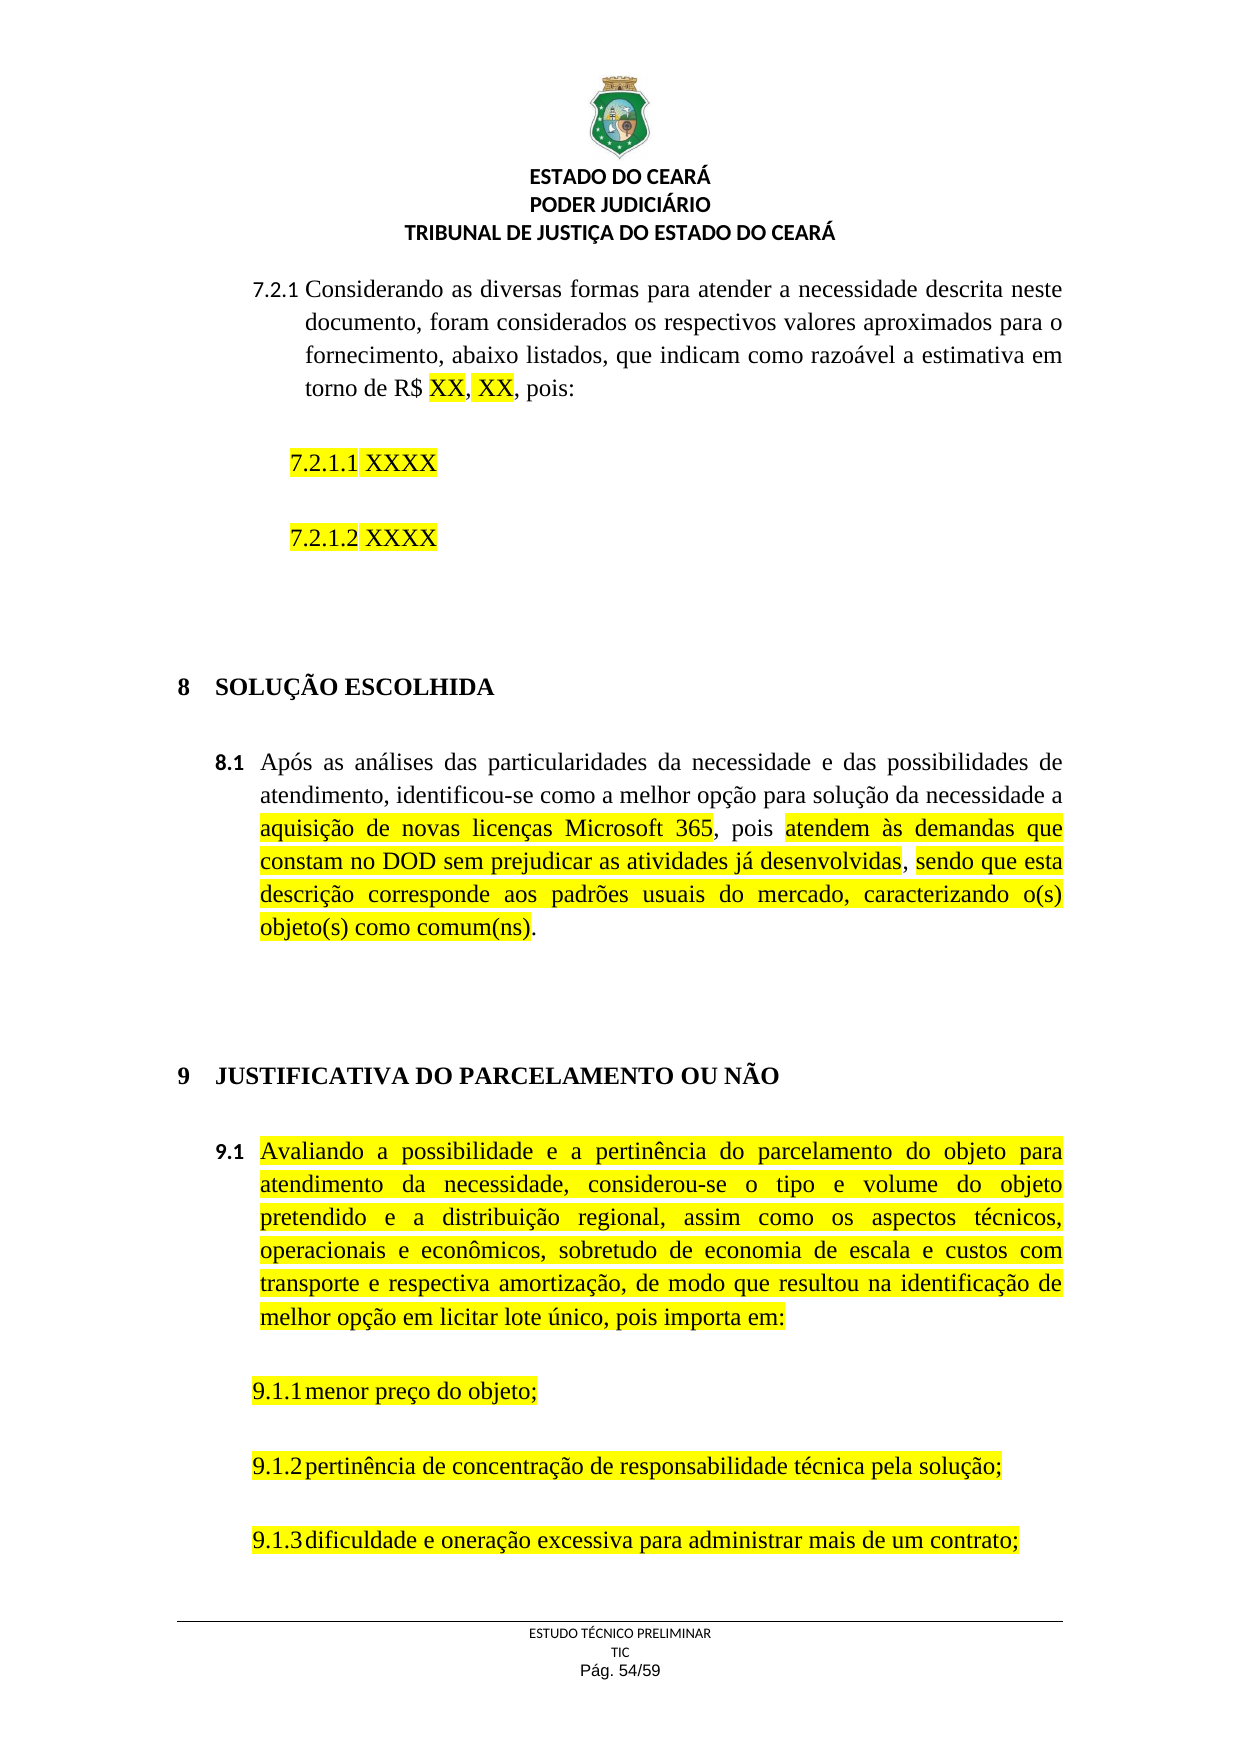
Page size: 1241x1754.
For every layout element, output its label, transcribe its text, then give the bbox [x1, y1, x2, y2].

list menor preço do objeto; [252, 1376, 1063, 1405]
list SOLUÇÃO ESCOLHIDA [177, 672, 1063, 701]
picture [585, 75, 655, 161]
list Avaliando a possibilidade e a pertinência do parcelamento do objeto para atendimento da necessidade, considerou-se o tipo e volume do objeto pretendido e a distribuição regional, assim como os aspectos técnicos, operacionais e econômicos, sobretudo de economia de escala e custos com transporte e respectiva amortização, de modo que resultou na identificação de melhor opção em licitar lote único, pois importa em: [215, 1136, 1063, 1330]
list XXXX [290, 448, 1063, 477]
list Considerando as diversas formas para atender a necessidade descrita neste documento, foram considerados os respectivos valores aproximados para o fornecimento, abaixo listados, que indicam como razoável a estimativa em torno de R$ XX, XX, pois: [252, 274, 1063, 402]
list JUSTIFICATIVA DO PARCELAMENTO OU NÃO [177, 1061, 1063, 1090]
list pertinência de concentração de responsabilidade técnica pela solução; [252, 1451, 1063, 1480]
list Após as análises das particularidades da necessidade e das possibilidades de atendimento, identificou-se como a melhor opção para solução da necessidade a aquisição de novas licenças Microsoft 365, pois atendem às demandas que constam no DOD sem prejudicar as atividades já desenvolvidas, sendo que esta descrição corresponde aos padrões usuais do mercado, caracterizando o(s) objeto(s) como comum(ns). [215, 747, 1063, 941]
list dificuldade e oneração excessiva para administrar mais de um contrato; [252, 1526, 1063, 1554]
list XXXX [290, 523, 1063, 551]
